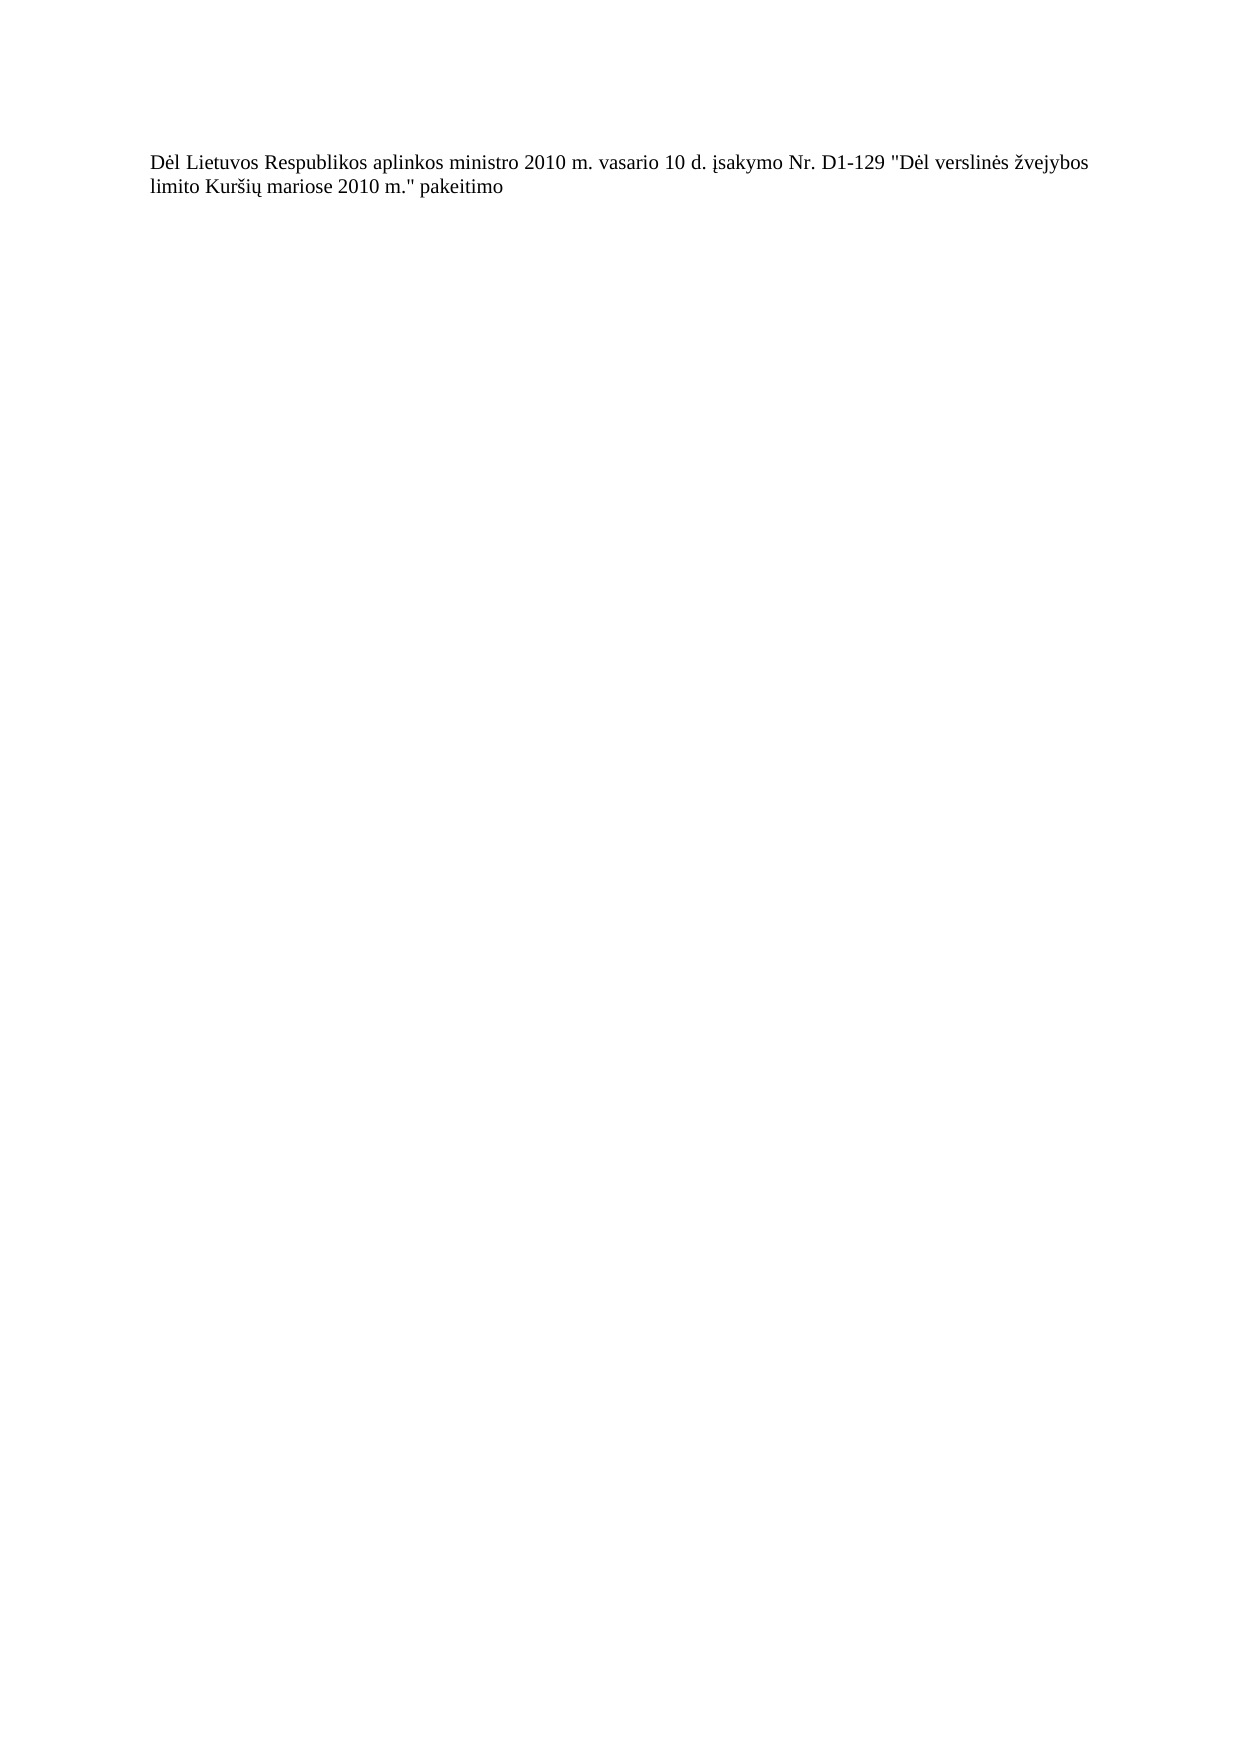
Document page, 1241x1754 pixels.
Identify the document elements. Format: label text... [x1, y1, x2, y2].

text Dėl Lietuvos Respublikos aplinkos ministro 2010 m. vasario 10 d. įsakymo Nr. D1-129 "Dėl verslinės žvejybos limito Kuršių mariose 2010 m." pakeitimo [150, 150, 1091, 198]
